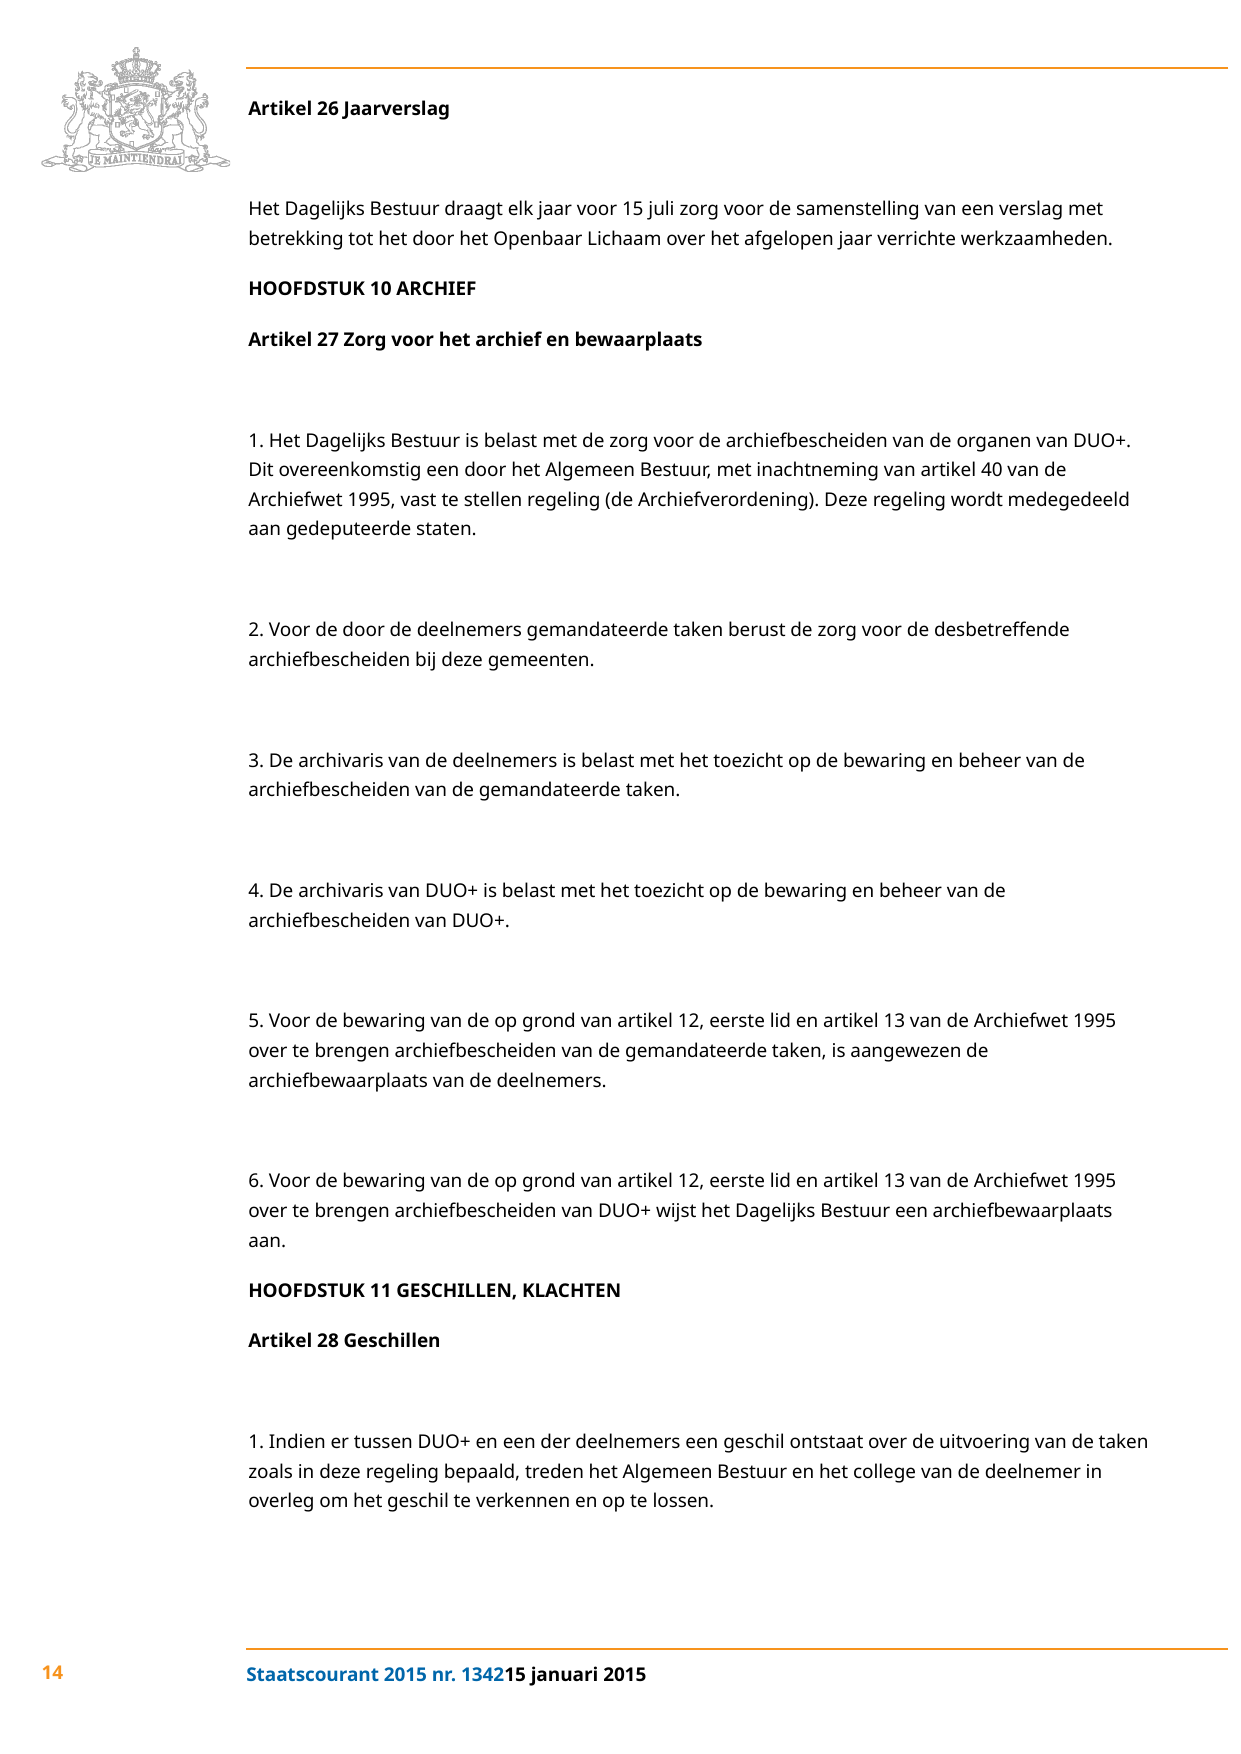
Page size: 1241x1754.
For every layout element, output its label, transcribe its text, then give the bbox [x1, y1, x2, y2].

text 1. Het Dagelijks Bestuur is belast met de zorg voor de archiefbescheiden van de organen van DUO+. Dit overeenkomstig een door het Algemeen Bestuur, met inachtneming van artikel 40 van de Archiefwet 1995, vast te stellen regeling (de Archiefverordening). Deze regeling wordt medegedeeld aan gedeputeerde staten. [248, 427, 1152, 541]
text Artikel 27 Zorg voor het archief en bewaarplaats [248, 326, 1152, 352]
text 3. De archivaris van de deelnemers is belast met het toezicht op de bewaring en beheer van de archiefbescheiden van de gemandateerde taken. [248, 747, 1152, 802]
text Het Dagelijks Bestuur draagt elk jaar voor 15 juli zorg voor de samenstelling van een verslag met betrekking tot het door het Openbaar Lichaam over het afgelopen jaar verrichte werkzaamheden. [248, 196, 1152, 251]
text 6. Voor de bewaring van de op grond van artikel 12, eerste lid en artikel 13 van de Archiefwet 1995 over te brengen archiefbescheiden van DUO+ wijst het Dagelijks Bestuur een archiefbewaarplaats aan. [248, 1168, 1152, 1253]
text Artikel 26 Jaarverslag [248, 95, 1152, 121]
text 4. De archivaris van DUO+ is belast met het toezicht op de bewaring en beheer van de archiefbescheiden van DUO+. [248, 877, 1152, 933]
text HOOFDSTUK 11 GESCHILLEN, KLACHTEN [248, 1277, 1152, 1303]
text 5. Voor de bewaring van de op grond van artikel 12, eerste lid en artikel 13 van de Archiefwet 1995 over te brengen archiefbescheiden van de gemandateerde taken, is aangewezen de archiefbewaarplaats van de deelnemers. [248, 1008, 1152, 1093]
text Artikel 28 Geschillen [248, 1328, 1152, 1353]
text HOOFDSTUK 10 ARCHIEF [248, 276, 1152, 301]
text 2. Voor de door de deelnemers gemandateerde taken berust de zorg voor de desbetreffende archiefbescheiden bij deze gemeenten. [248, 616, 1152, 672]
text 1. Indien er tussen DUO+ en een der deelnemers een geschil ontstaat over de uitvoering van de taken zoals in deze regeling bepaald, treden het Algemeen Bestuur en het college van de deelnemer in overleg om het geschil te verkennen en op te lossen. [248, 1428, 1152, 1513]
picture [41, 47, 231, 172]
